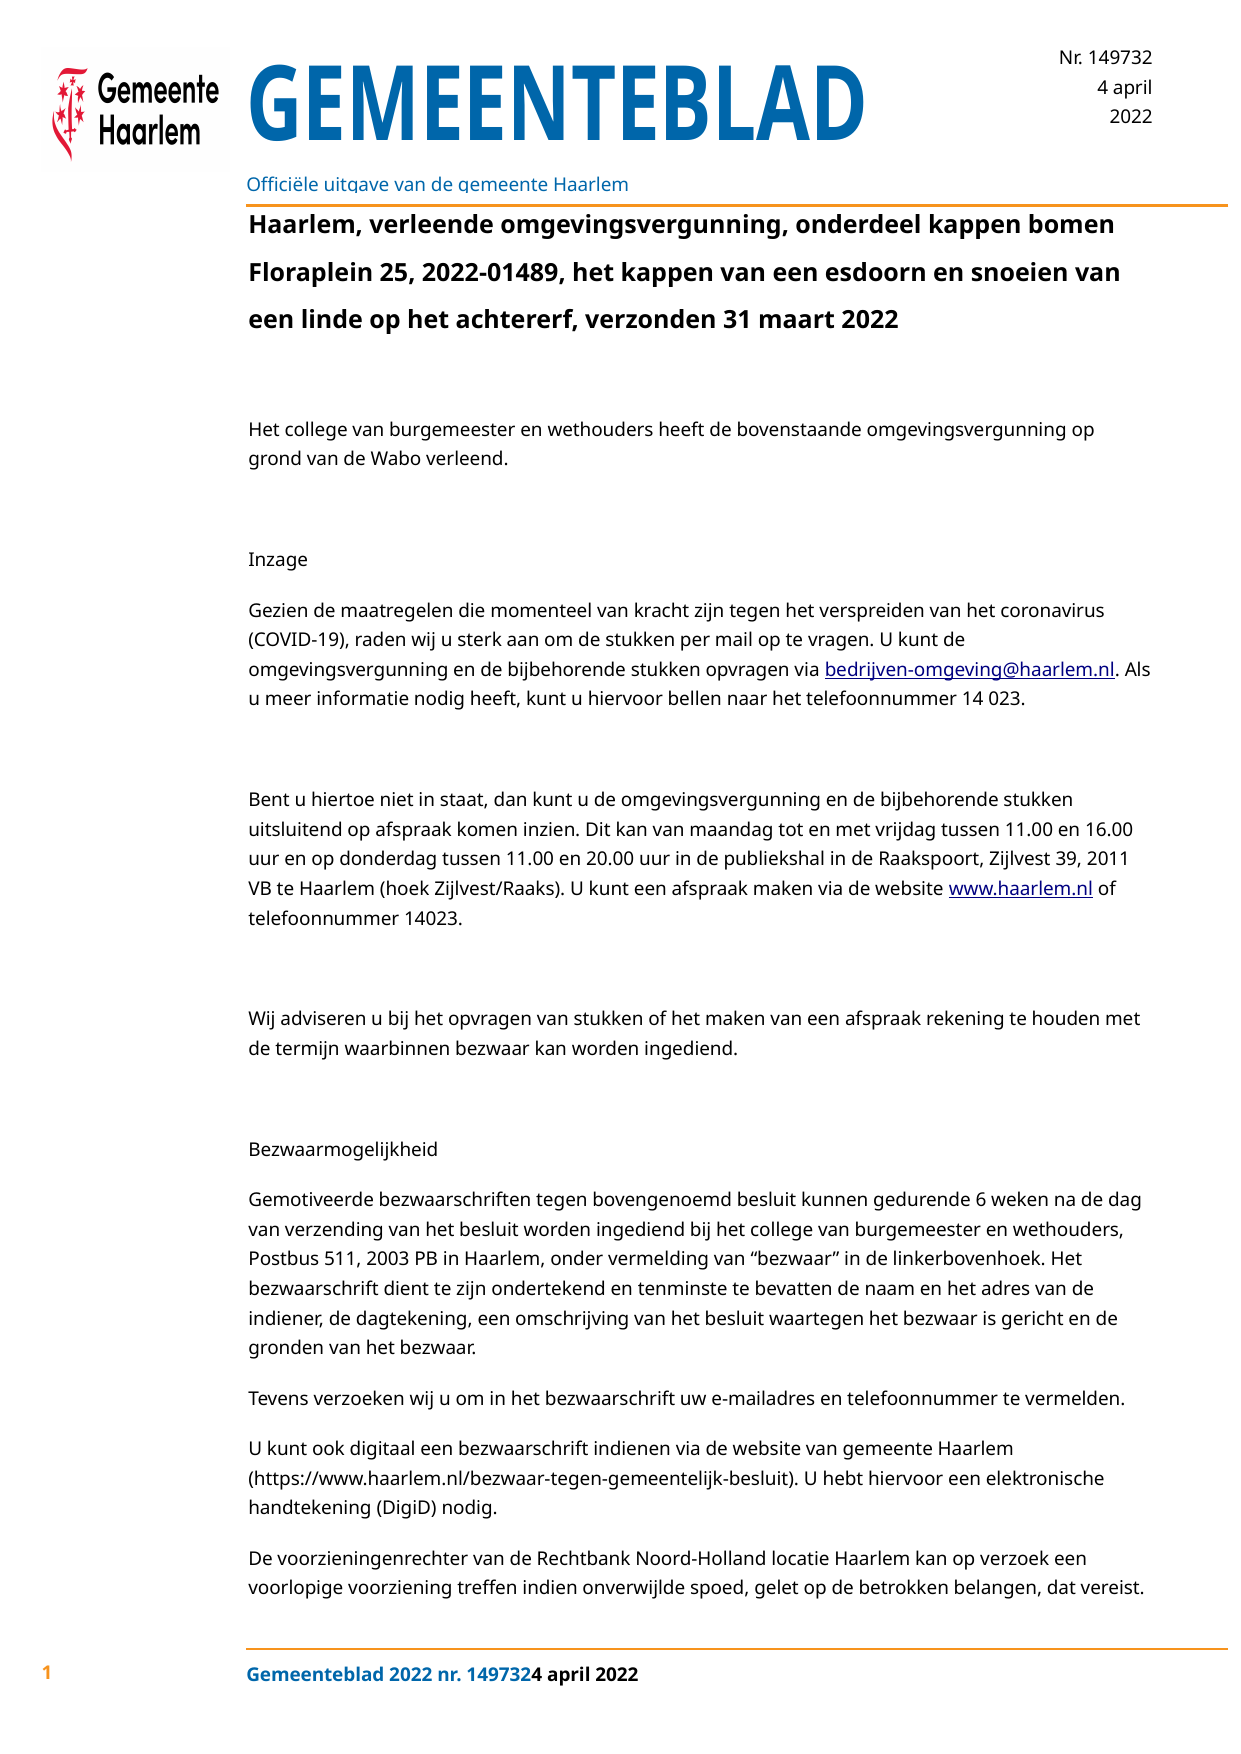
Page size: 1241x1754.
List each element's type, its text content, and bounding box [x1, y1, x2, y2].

text Wij adviseren u bij het opvragen van stukken of het maken van een afspraak rekening te houden met de termijn waarbinnen bezwaar kan worden ingediend. [248, 1006, 1152, 1061]
text De voorzieningenrechter van de Rechtbank Noord-Holland locatie Haarlem kan op verzoek een voorlopige voorziening treffen indien onverwijlde spoed, gelet op de betrokken belangen, dat vereist. [248, 1545, 1152, 1600]
text Bent u hiertoe niet in staat, dan kunt u de omgevingsvergunning en de bijbehorende stukken uitsluitend op afspraak komen inzien. Dit kan van maandag tot en met vrijdag tussen 11.00 en 16.00 uur en op donderdag tussen 11.00 en 20.00 uur in de publiekshal in de Raakspoort, Zijlvest 39, 2011 VB te Haarlem (hoek Zijlvest/Raaks). U kunt een afspraak maken via de website www.haarlem.nl of telefoonnummer 14023. [248, 786, 1152, 930]
text U kunt ook digitaal een bezwaarschrift indienen via de website van gemeente Haarlem (https://www.haarlem.nl/bezwaar-tegen-gemeentelijk-besluit). U hebt hiervoor een elektronische handtekening (DigiD) nodig. [248, 1435, 1152, 1520]
picture [41, 47, 231, 172]
text Bezwaarmogelijkheid [248, 1136, 1152, 1162]
text Het college van burgemeester en wethouders heeft de bovenstaande omgevingsvergunning op grond van de Wabo verleend. [248, 416, 1152, 471]
text Inzage [248, 546, 1152, 572]
text Gemotiveerde bezwaarschriften tegen bovengenoemd besluit kunnen gedurende 6 weken na de dag van verzending van het besluit worden ingediend bij het college van burgemeester en wethouders, Postbus 511, 2003 PB in Haarlem, onder vermelding van “bezwaar” in de linkerbovenhoek. Het bezwaarschrift dient te zijn ondertekend en tenminste te bevatten de naam en het adres van de indiener, de dagtekening, een omschrijving van het besluit waartegen het bezwaar is gericht en de gronden van het bezwaar. [248, 1186, 1152, 1360]
text Gezien de maatregelen die momenteel van kracht zijn tegen het verspreiden van het coronavirus (COVID-19), raden wij u sterk aan om de stukken per mail op te vragen. U kunt de omgevingsvergunning en de bijbehorende stukken opvragen via bedrijven-omgeving@haarlem.nl. Als u meer informatie nodig heeft, kunt u hiervoor bellen naar het telefoonnummer 14 023. [248, 597, 1152, 711]
text Tevens verzoeken wij u om in het bezwaarschrift uw e-mailadres en telefoonnummer te vermelden. [248, 1385, 1152, 1410]
text Haarlem, verleende omgevingsvergunning, onderdeel kappen bomen Floraplein 25, 2022-01489, het kappen van een esdoorn en snoeien van een linde op het achtererf, verzonden 31 maart 2022 [248, 207, 1152, 336]
